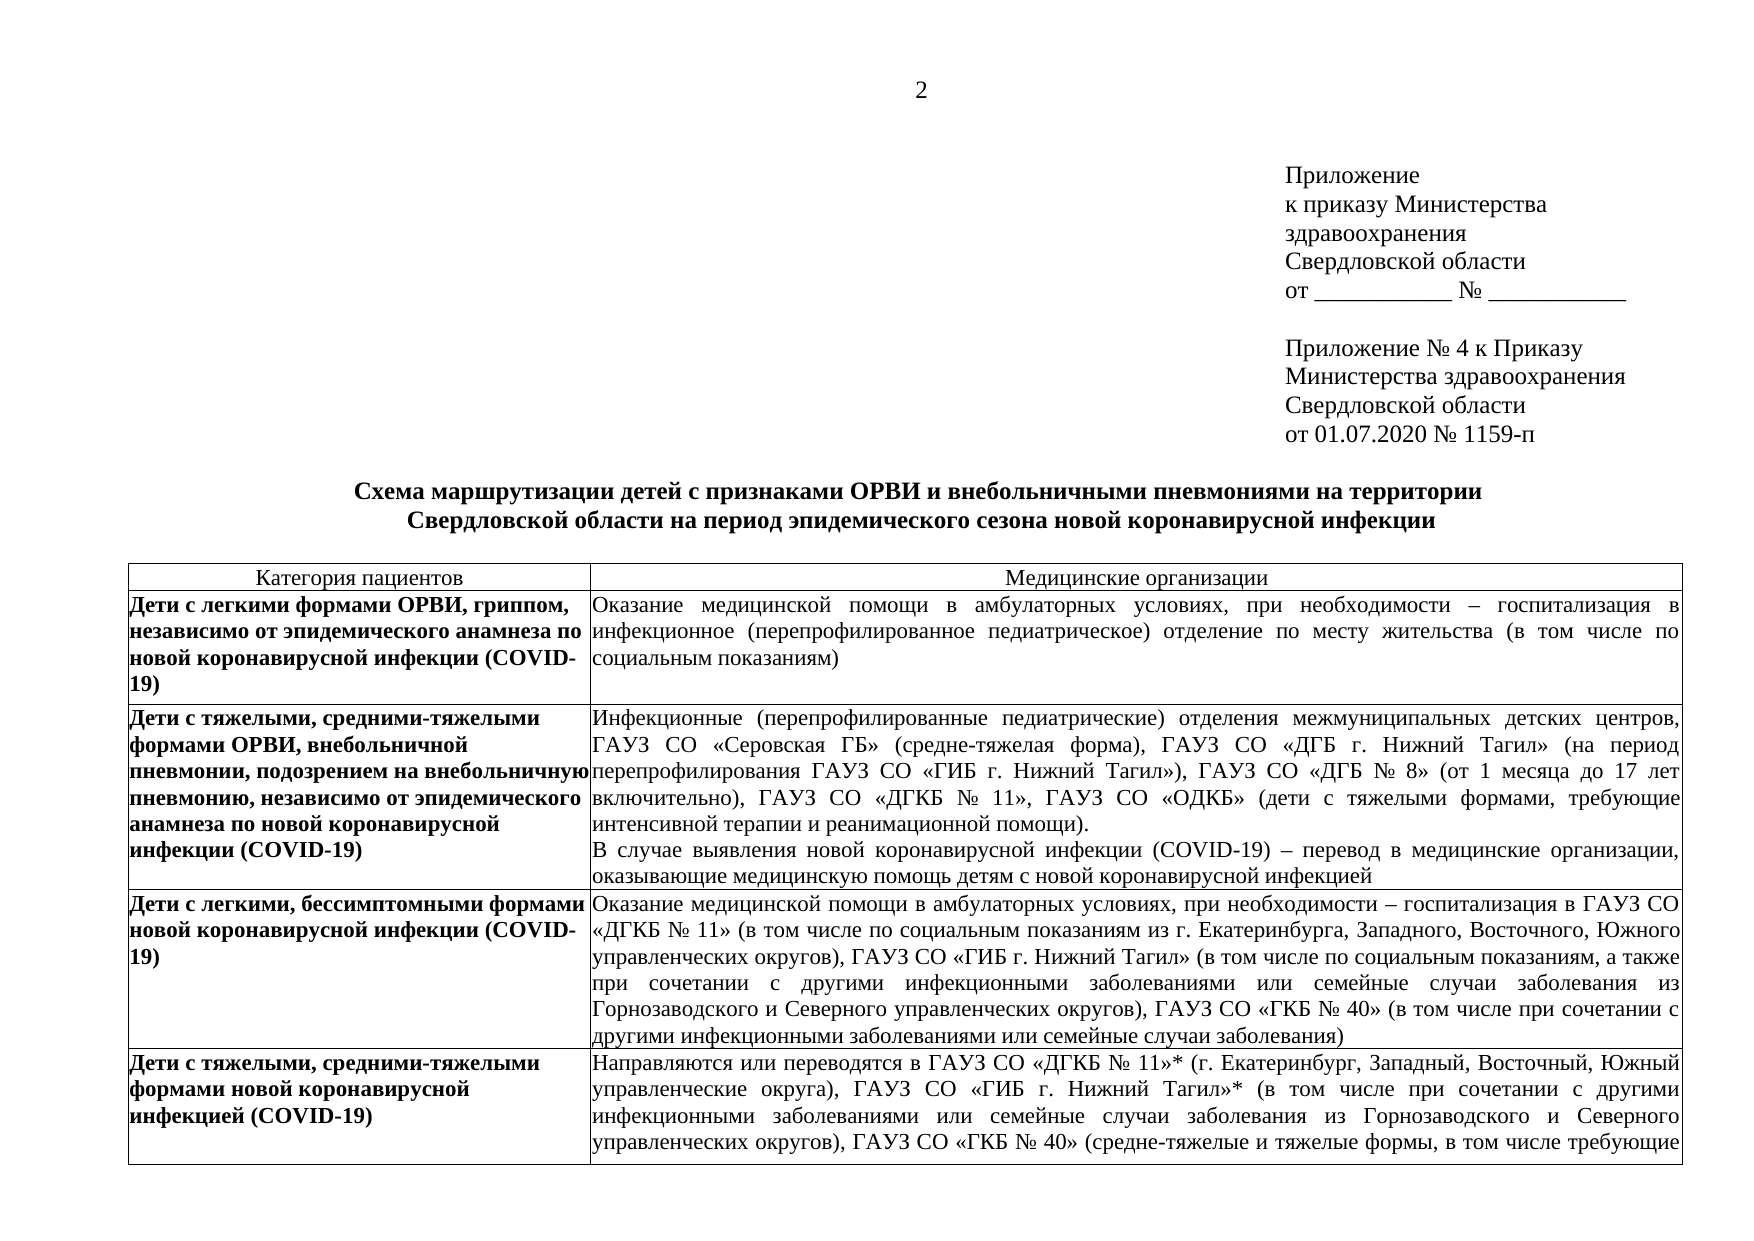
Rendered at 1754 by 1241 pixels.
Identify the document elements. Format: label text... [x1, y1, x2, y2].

table_header Медицинские организации [591, 564, 1682, 590]
table_cell Дети с легкими, бессимптомными формами новой коронавирусной инфекции (COVID-19) [129, 890, 590, 1048]
table_cell Дети с легкими формами ОРВИ, гриппом, независимо от эпидемического анамнеза по новой коронавирусной инфекции (COVID-19) [129, 591, 590, 703]
table_cell Оказание медицинской помощи в амбулаторных условиях, при необходимости – госпитализация в инфекционное (перепрофилированное педиатрическое) отделение по месту жительства (в том числе по социальным показаниям) [591, 591, 1682, 703]
table_cell Направляются или переводятся в ГАУЗ СО «ДГКБ № 11»* (г. Екатеринбург, Западный, Восточный, Южный управленческие округа), ГАУЗ СО «ГИБ г. Нижний Тагил»* (в том числе при сочетании с другими инфекционными заболеваниями или семейные случаи заболевания из Горнозаводского и Северного управленческих округов), ГАУЗ СО «ГКБ № 40» (средне-тяжелые и тяжелые формы, в том числе требующие [591, 1049, 1682, 1164]
table_cell Оказание медицинской помощи в амбулаторных условиях, при необходимости – госпитализация в ГАУЗ СО «ДГКБ № 11» (в том числе по социальным показаниям из г. Екатеринбурга, Западного, Восточного, Южного управленческих округов), ГАУЗ СО «ГИБ г. Нижний Тагил» (в том числе по социальным показаниям, а также при сочетании с другими инфекционными заболеваниями или семейные случаи заболевания из Горнозаводского и Северного управленческих округов), ГАУЗ СО «ГКБ № 40» (в том числе при сочетании с другими инфекционными заболеваниями или семейные случаи заболевания) [591, 890, 1682, 1048]
text от 01.07.2020 № 1159-п [1285, 419, 1695, 448]
text Свердловской области [1285, 390, 1695, 419]
text Свердловской области на период эпидемического сезона новой коронавирусной инфекции [148, 505, 1695, 534]
table_header Категория пациентов [129, 564, 590, 590]
text Приложение [620, 160, 1695, 189]
table_cell Дети с тяжелыми, средними-тяжелыми формами новой коронавирусной инфекцией (COVID-19) [129, 1049, 590, 1164]
text Приложение № 4 к Приказу Министерства здравоохранения [1285, 333, 1695, 390]
text Свердловской области [620, 246, 1695, 275]
text от ___________ № ___________ [620, 275, 1695, 304]
table_cell Дети с тяжелыми, средними-тяжелыми формами ОРВИ, внебольничной пневмонии, подозрением на внебольничную пневмонию, независимо от эпидемического анамнеза по новой коронавирусной инфекции (COVID-19) [129, 705, 590, 889]
text Схема маршрутизации детей с признаками ОРВИ и внебольничными пневмониями на территории [148, 476, 1695, 505]
table_cell Инфекционные (перепрофилированные педиатрические) отделения межмуниципальных детских центров, ГАУЗ СО «Серовская ГБ» (средне-тяжелая форма), ГАУЗ СО «ДГБ г. Нижний Тагил» (на период перепрофилирования ГАУЗ СО «ГИБ г. Нижний Тагил»), ГАУЗ СО «ДГБ № 8» (от 1 месяца до 17 лет включительно), ГАУЗ СО «ДГКБ № 11», ГАУЗ СО «ОДКБ» (дети с тяжелыми формами, требующие интенсивной терапии и реанимационной помощи). В случае выявления новой коронавирусной инфекции (COVID-19) – перевод в медицинские организации, оказывающие медицинскую помощь детям с новой коронавирусной инфекцией [591, 705, 1682, 889]
text к приказу Министерства здравоохранения [1285, 189, 1695, 246]
